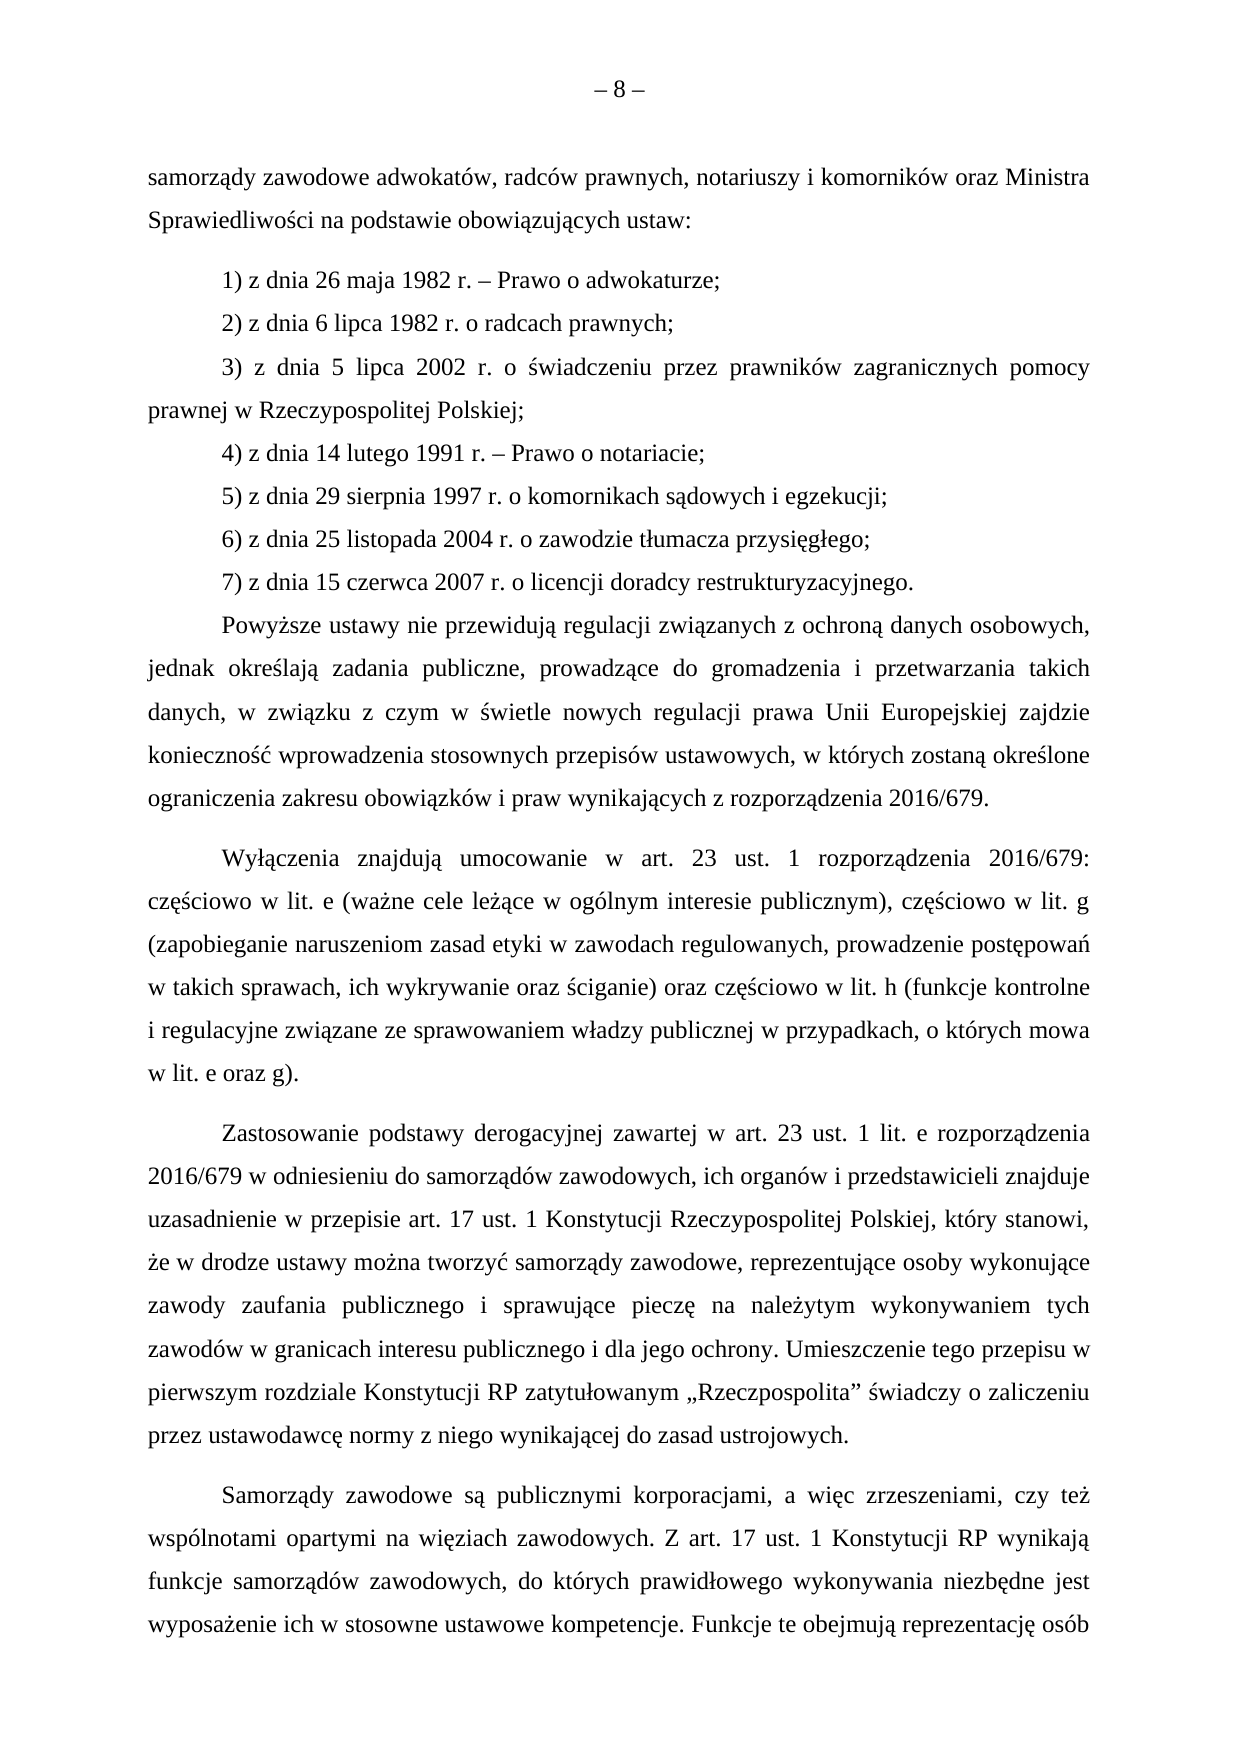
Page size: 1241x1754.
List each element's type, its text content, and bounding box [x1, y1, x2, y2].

text 5) z dnia 29 sierpnia 1997 r. o komornikach sądowych i egzekucji; [148, 481, 1091, 510]
text 2) z dnia 6 lipca 1982 r. o radcach prawnych; [148, 308, 1091, 337]
text 4) z dnia 14 lutego 1991 r. – Prawo o notariacie; [148, 438, 1091, 467]
text Powyższe ustawy nie przewidują regulacji związanych z ochroną danych osobowych, jednak określają zadania publiczne, prowadzące do gromadzenia i przetwarzania takich danych, w związku z czym w świetle nowych regulacji prawa Unii Europejskiej zajdzie konieczność wprowadzenia stosownych przepisów ustawowych, w których zostaną określone ograniczenia zakresu obowiązków i praw wynikających z rozporządzenia 2016/679. [148, 610, 1091, 812]
text 6) z dnia 25 listopada 2004 r. o zawodzie tłumacza przysięgłego; [148, 524, 1091, 553]
text 7) z dnia 15 czerwca 2007 r. o licencji doradcy restrukturyzacyjnego. [148, 567, 1091, 596]
text Samorządy zawodowe są publicznymi korporacjami, a więc zrzeszeniami, czy też wspólnotami opartymi na więziach zawodowych. Z art. 17 ust. 1 Konstytucji RP wynikają funkcje samorządów zawodowych, do których prawidłowego wykonywania niezbędne jest wyposażenie ich w stosowne ustawowe kompetencje. Funkcje te obejmują reprezentację osób [148, 1480, 1091, 1638]
text 1) z dnia 26 maja 1982 r. – Prawo o adwokaturze; [148, 265, 1091, 294]
text Wyłączenia znajdują umocowanie w art. 23 ust. 1 rozporządzenia 2016/679: częściowo w lit. e (ważne cele leżące w ogólnym interesie publicznym), częściowo w lit. g (zapobieganie naruszeniom zasad etyki w zawodach regulowanych, prowadzenie postępowań w takich sprawach, ich wykrywanie oraz ściganie) oraz częściowo w lit. h (funkcje kontrolne i regulacyjne związane ze sprawowaniem władzy publicznej w przypadkach, o których mowa w lit. e oraz g). [148, 843, 1091, 1087]
text samorządy zawodowe adwokatów, radców prawnych, notariuszy i komorników oraz Ministra Sprawiedliwości na podstawie obowiązujących ustaw: [148, 162, 1091, 234]
text 3) z dnia 5 lipca 2002 r. o świadczeniu przez prawników zagranicznych pomocy prawnej w Rzeczypospolitej Polskiej; [148, 352, 1091, 423]
text Zastosowanie podstawy derogacyjnej zawartej w art. 23 ust. 1 lit. e rozporządzenia 2016/679 w odniesieniu do samorządów zawodowych, ich organów i przedstawicieli znajduje uzasadnienie w przepisie art. 17 ust. 1 Konstytucji Rzeczypospolitej Polskiej, który stanowi, że w drodze ustawy można tworzyć samorządy zawodowe, reprezentujące osoby wykonujące zawody zaufania publicznego i sprawujące pieczę na należytym wykonywaniem tych zawodów w granicach interesu publicznego i dla jego ochrony. Umieszczenie tego przepisu w pierwszym rozdziale Konstytucji RP zatytułowanym „Rzeczpospolita” świadczy o zaliczeniu przez ustawodawcę normy z niego wynikającej do zasad ustrojowych. [148, 1118, 1091, 1449]
